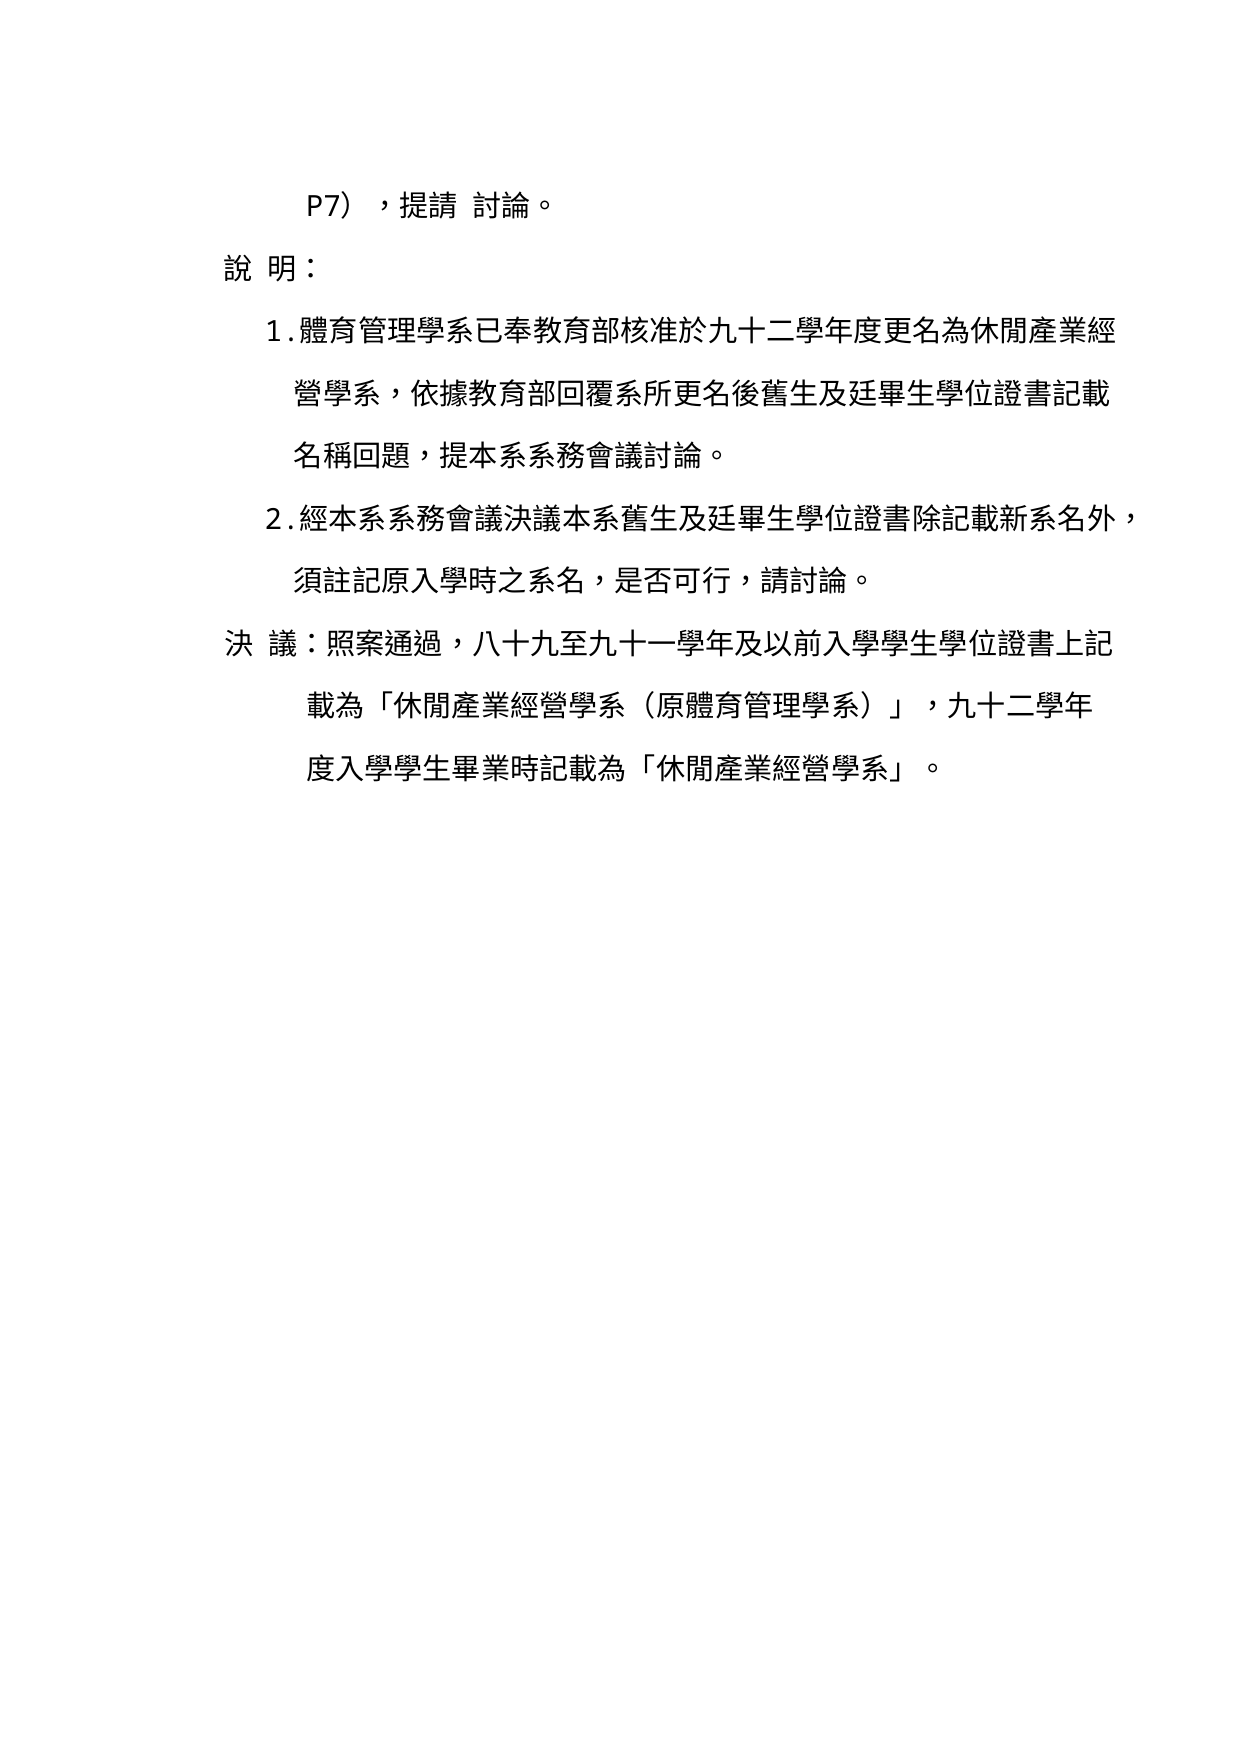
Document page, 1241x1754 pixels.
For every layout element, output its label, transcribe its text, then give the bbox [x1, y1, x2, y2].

text 2.經本系系務會議決議本系舊生及廷畢生學位證書除記載新系名外，須註記原入學時之系名，是否可行，請討論。 [264, 475, 1122, 600]
text 決 議：照案通過，八十九至九十一學年及以前入學學生學位證書上記載為「休閒產業經營學系（原體育管理學系）」，九十二學年度入學學生畢業時記載為「休閒產業經營學系」。 [102, 600, 1122, 787]
text 說 明： [118, 225, 1122, 287]
text P7），提請 討論。 [118, 162, 1122, 225]
text 1.體育管理學系已奉教育部核准於九十二學年度更名為休閒產業經營學系，依據教育部回覆系所更名後舊生及廷畢生學位證書記載名稱回題，提本系系務會議討論。 [264, 287, 1122, 475]
